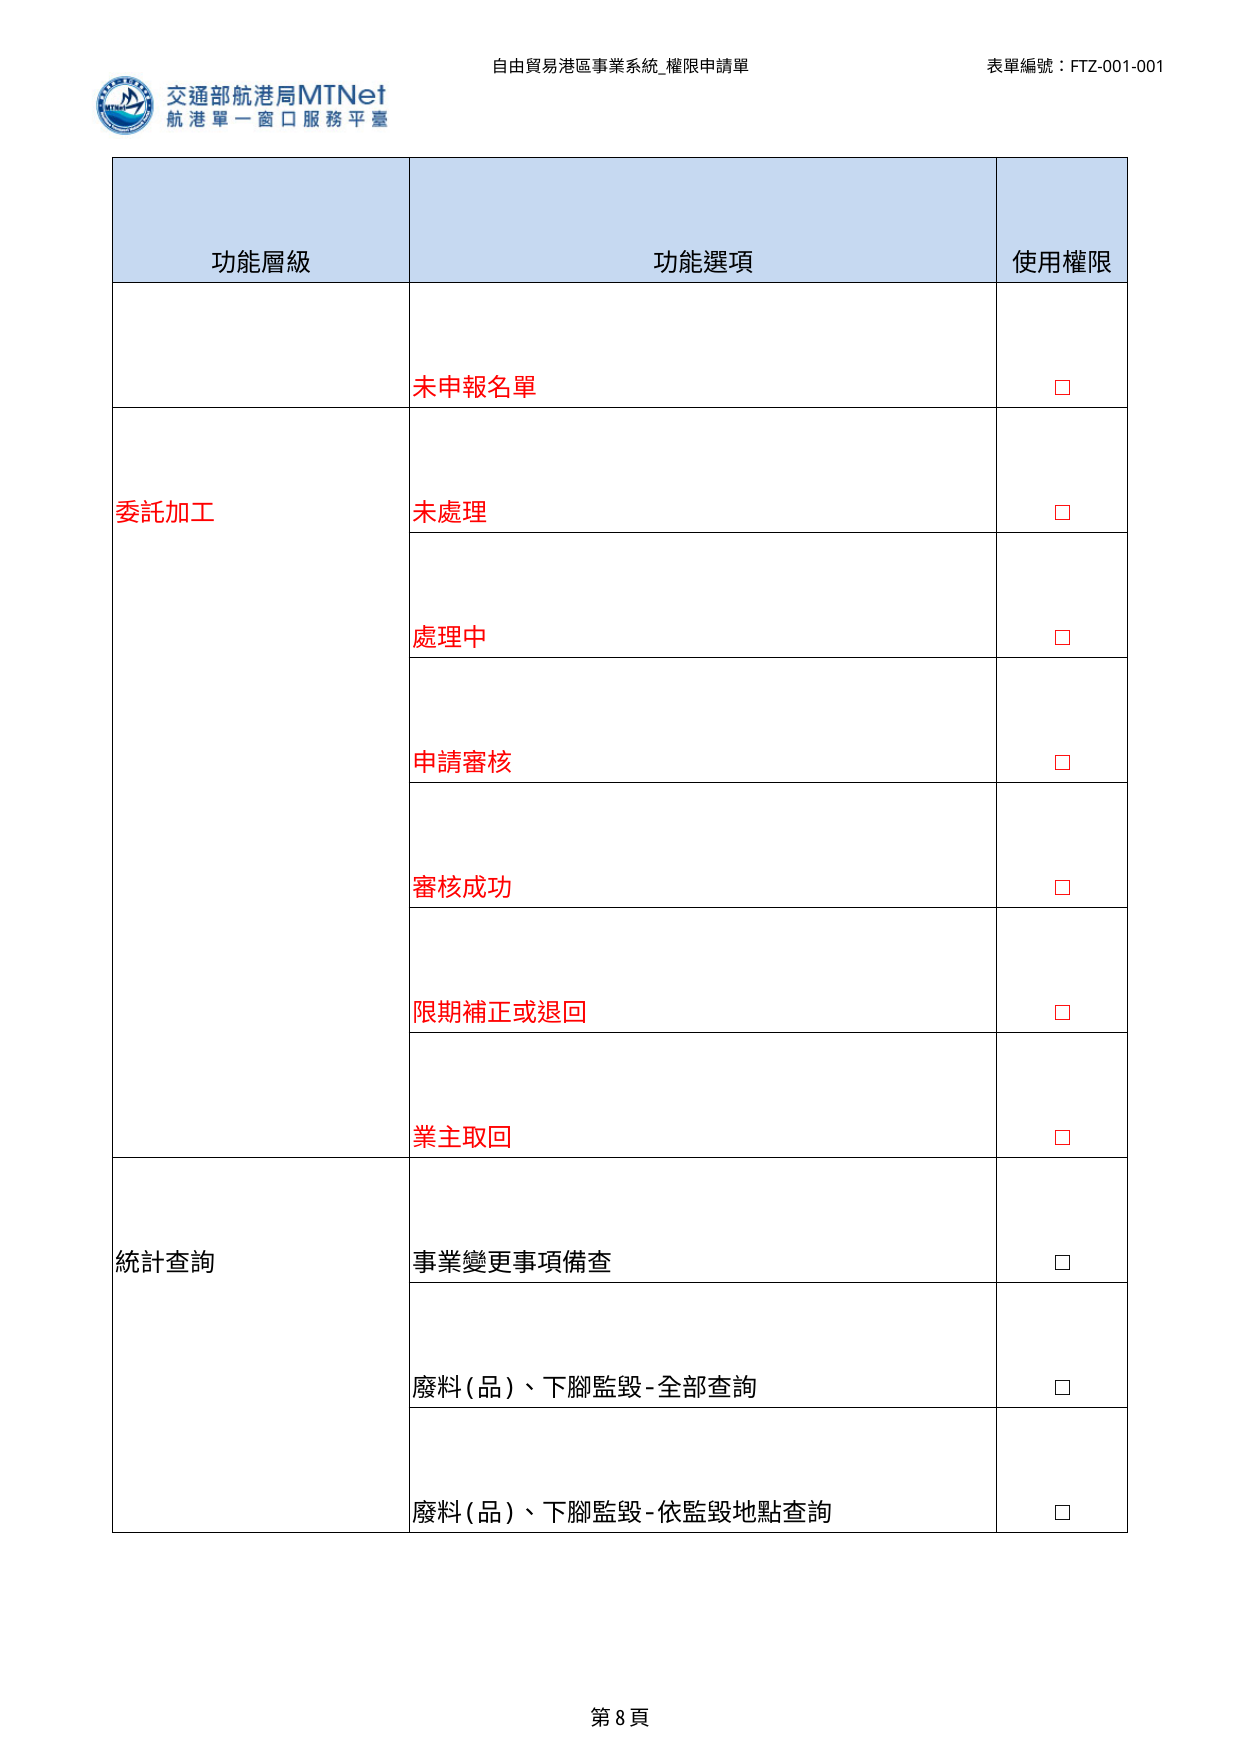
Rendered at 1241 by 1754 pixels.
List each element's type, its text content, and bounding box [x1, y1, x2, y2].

table_cell □ [997, 533, 1127, 657]
table_cell □ [997, 1408, 1127, 1532]
table_cell 委託加工 [113, 408, 409, 1157]
table_header 功能選項 [410, 158, 996, 282]
table_cell 審核成功 [410, 783, 996, 907]
table_cell □ [997, 408, 1127, 532]
table_cell 廢料(品)、下腳監毀-依監毀地點查詢 [410, 1408, 996, 1532]
table_cell 統計查詢 [113, 1158, 409, 1532]
table_cell 限期補正或退回 [410, 908, 996, 1032]
table_cell 未申報名單 [410, 283, 996, 407]
table_cell □ [997, 1283, 1127, 1407]
table_header 使用權限 [997, 158, 1127, 282]
table_cell 廢料(品)、下腳監毀-全部查詢 [410, 1283, 996, 1407]
table_cell □ [997, 658, 1127, 782]
table_cell 處理中 [410, 533, 996, 657]
table_cell □ [997, 908, 1127, 1032]
table_cell [113, 283, 409, 407]
table_header 功能層級 [113, 158, 409, 282]
table_cell □ [997, 1033, 1127, 1157]
table_cell 事業變更事項備查 [410, 1158, 996, 1282]
table_cell □ [997, 1158, 1127, 1282]
table_cell 申請審核 [410, 658, 996, 782]
table_cell □ [997, 283, 1127, 407]
table_cell 業主取回 [410, 1033, 996, 1157]
table_cell 未處理 [410, 408, 996, 532]
table_cell □ [997, 783, 1127, 907]
